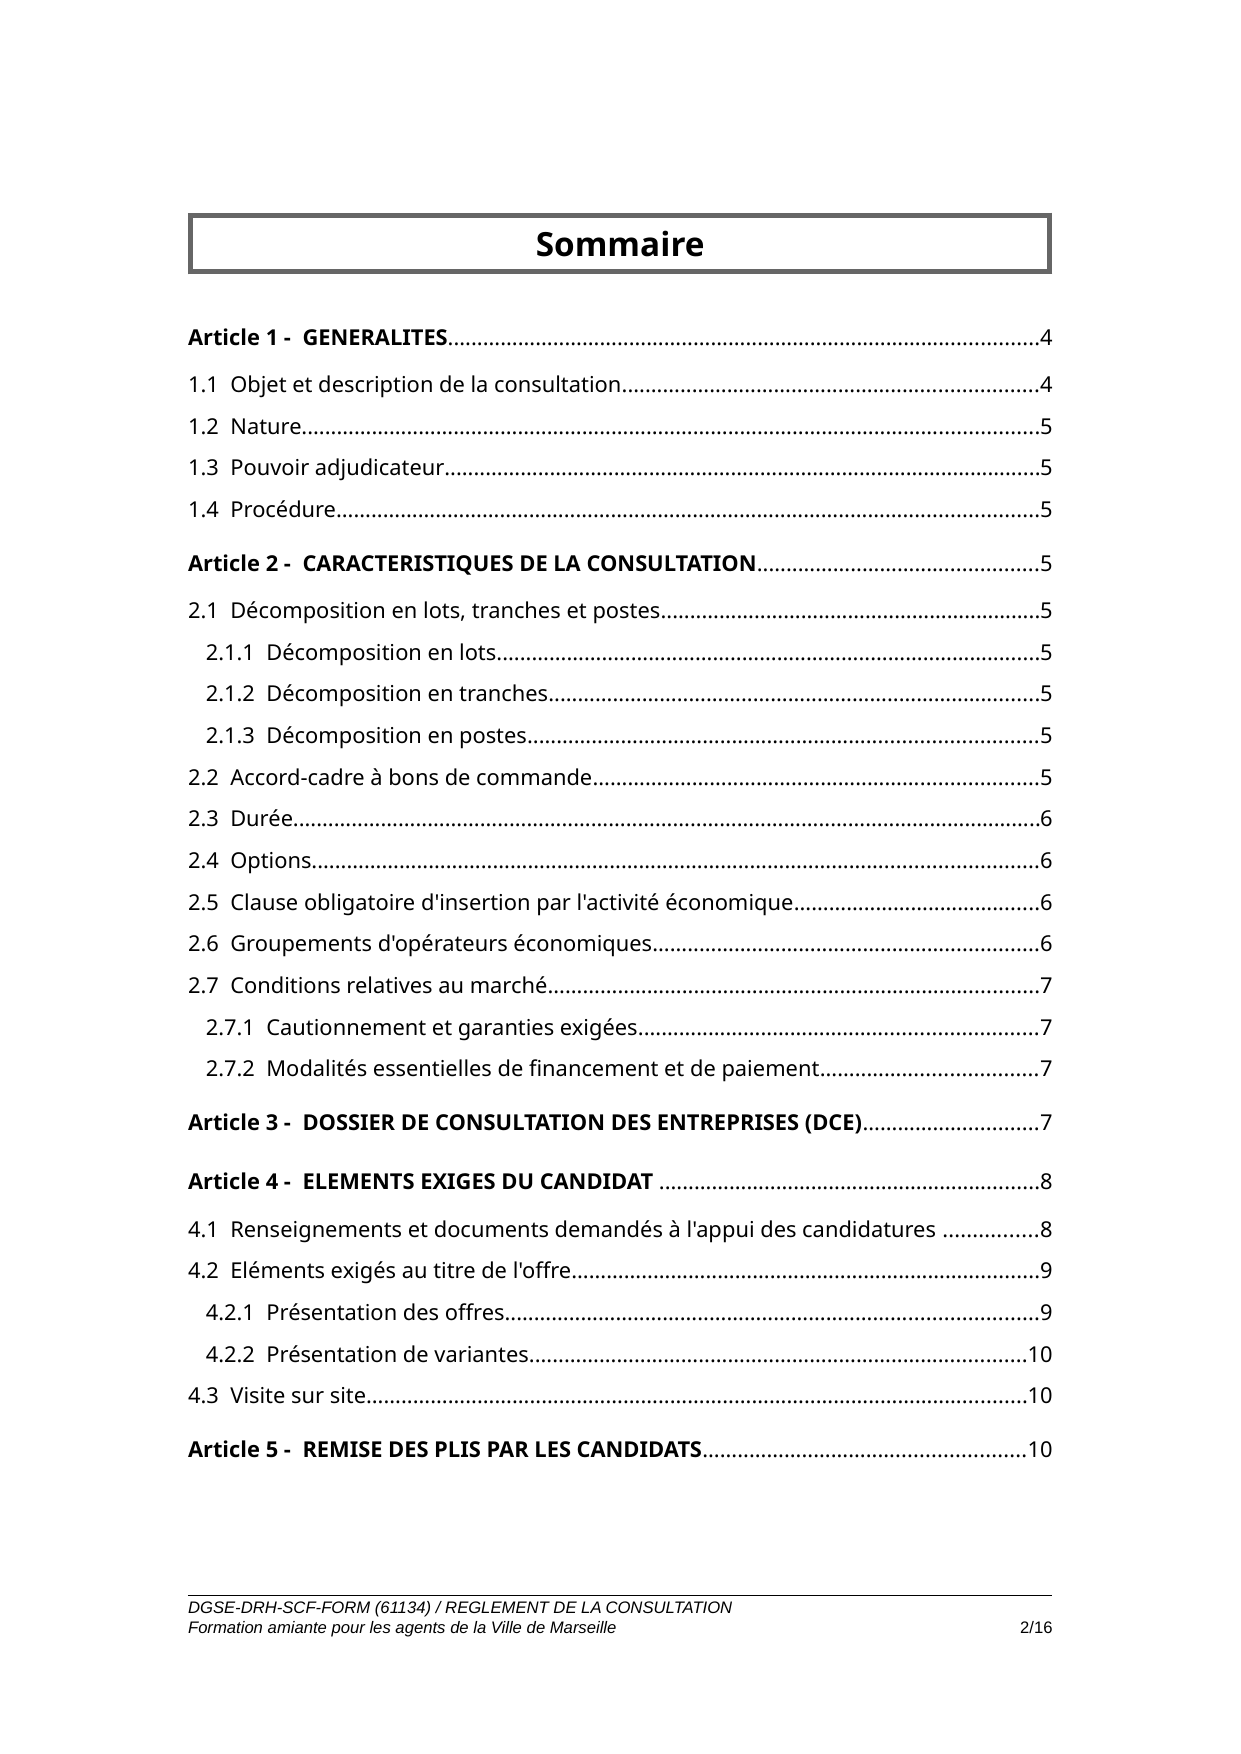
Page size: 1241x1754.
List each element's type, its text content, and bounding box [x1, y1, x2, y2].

text 2.6 Groupements d'opérateurs économiques 6 [188, 928, 1052, 958]
text 4.2 Eléments exigés au titre de l'offre 9 [188, 1255, 1052, 1285]
text 2.1.3 Décomposition en postes 5 [206, 720, 1052, 750]
text 2.2 Accord-cadre à bons de commande 5 [188, 762, 1052, 791]
text 2.7.1 Cautionnement et garanties exigées 7 [206, 1012, 1052, 1041]
text 2.4 Options 6 [188, 845, 1052, 875]
text 1.3 Pouvoir adjudicateur 5 [188, 452, 1052, 482]
text 2.5 Clause obligatoire d'insertion par l'activité économique 6 [188, 887, 1052, 916]
text 2.7.2 Modalités essentielles de financement et de paiement 7 [206, 1053, 1052, 1083]
text 4.2.1 Présentation des offres 9 [206, 1297, 1052, 1327]
text 4.2.2 Présentation de variantes 10 [206, 1338, 1052, 1368]
text Article 5 - REMISE DES PLIS PAR LES CANDIDATS 10 [188, 1434, 1052, 1463]
text 2.1 Décomposition en lots, tranches et postes 5 [188, 595, 1052, 625]
text Article 1 - GENERALITES 4 [188, 322, 1052, 351]
text 1.1 Objet et description de la consultation 4 [188, 369, 1052, 399]
text Article 3 - DOSSIER DE CONSULTATION DES ENTREPRISES (DCE) 7 [188, 1107, 1052, 1137]
text 2.1.2 Décomposition en tranches 5 [206, 678, 1052, 708]
text 1.2 Nature 5 [188, 411, 1052, 441]
text Article 4 - ELEMENTS EXIGES DU CANDIDAT 8 [188, 1166, 1052, 1196]
text 2.7 Conditions relatives au marché 7 [188, 970, 1052, 1000]
text 1.4 Procédure 5 [188, 494, 1052, 524]
text Article 2 - CARACTERISTIQUES DE LA CONSULTATION 5 [188, 547, 1052, 577]
text 4.1 Renseignements et documents demandés à l'appui des candidatures 8 [188, 1213, 1052, 1243]
text 2.1.1 Décomposition en lots 5 [206, 637, 1052, 666]
text 2.3 Durée 6 [188, 803, 1052, 833]
text 4.3 Visite sur site 10 [188, 1380, 1052, 1410]
subtitle Sommaire [193, 218, 1047, 269]
